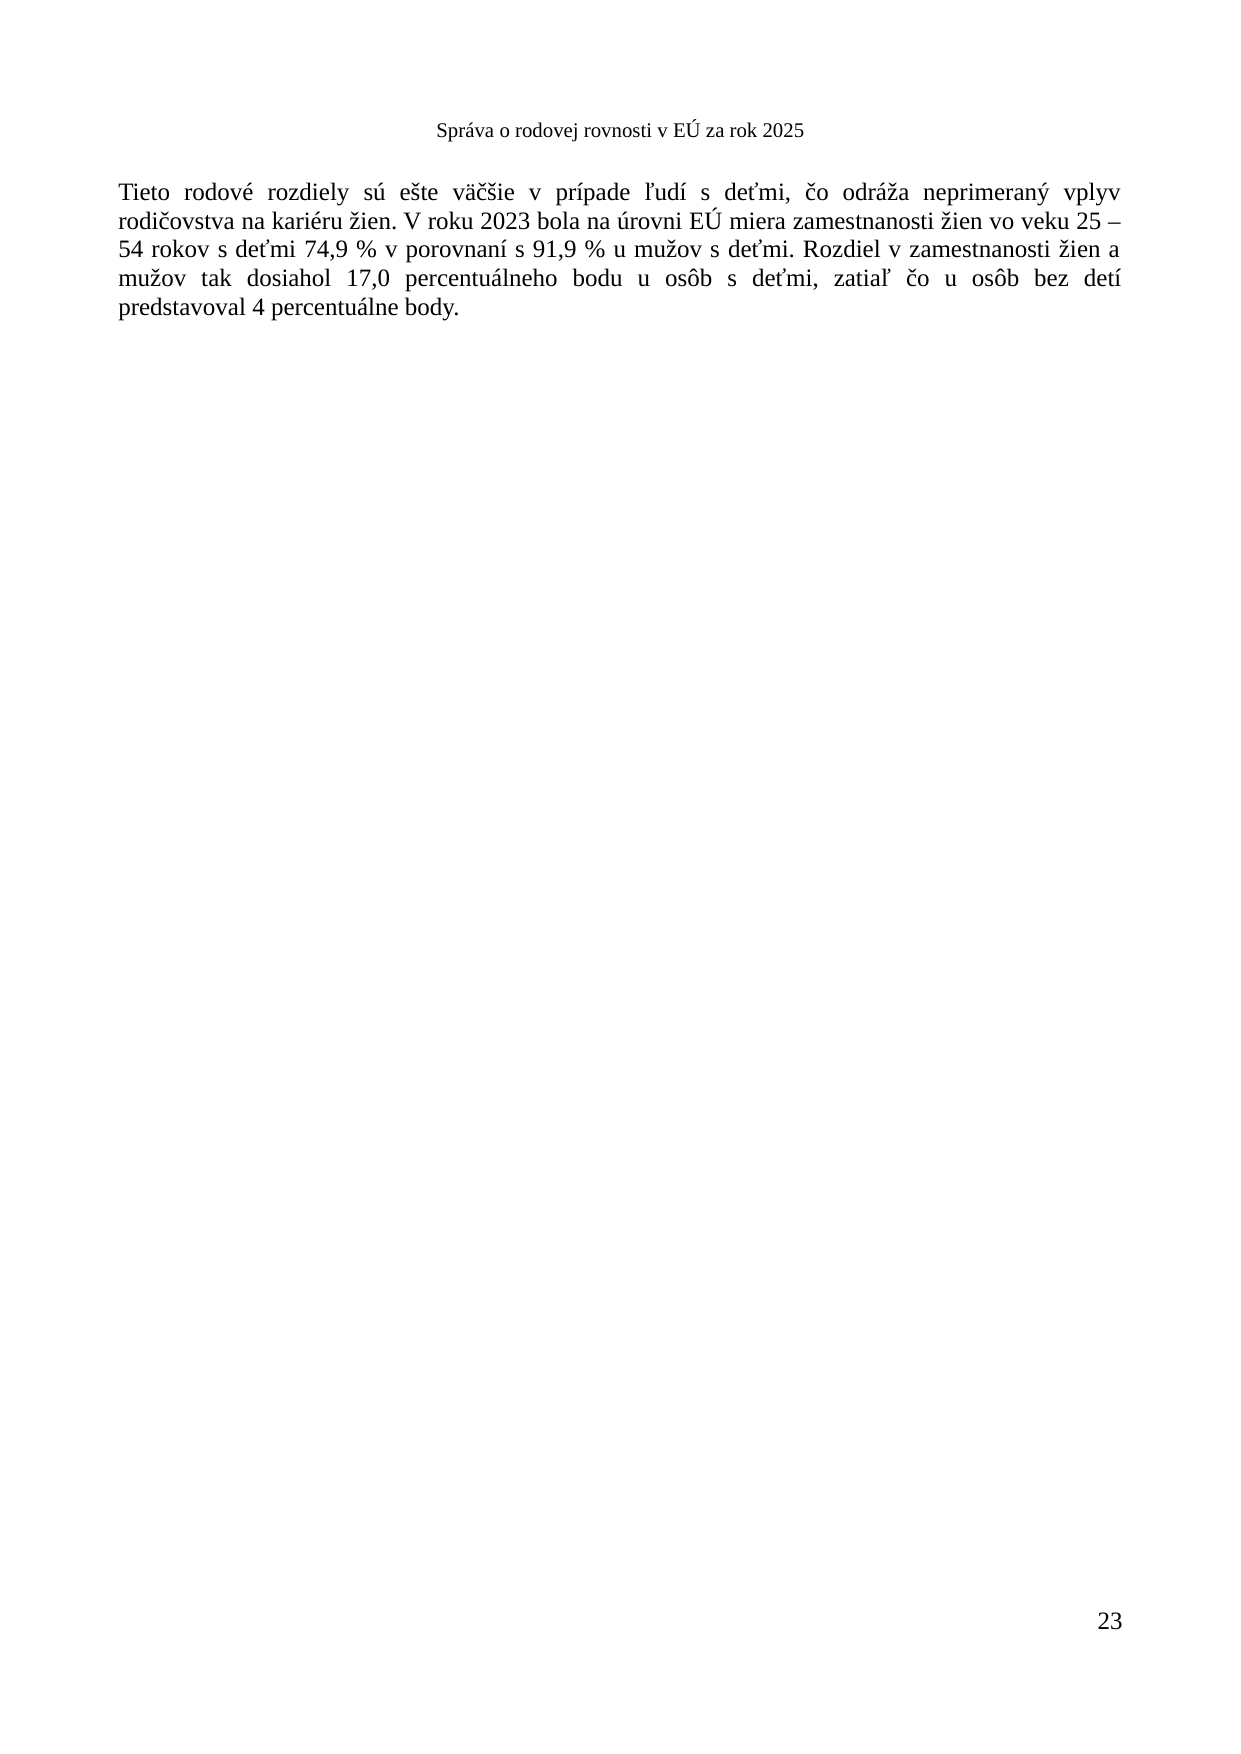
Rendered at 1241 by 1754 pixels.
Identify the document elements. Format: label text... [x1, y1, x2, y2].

text Tieto rodové rozdiely sú ešte väčšie v prípade ľudí s deťmi, čo odráža neprimeraný vplyv rodičovstva na kariéru žien. V roku 2023 bola na úrovni EÚ miera zamestnanosti žien vo veku 25 – 54 rokov s deťmi 74,9 % v porovnaní s 91,9 % u mužov s deťmi. Rozdiel v zamestnanosti žien a mužov tak dosiahol 17,0 percentuálneho bodu u osôb s deťmi, zatiaľ čo u osôb bez detí predstavoval 4 percentuálne body. [118, 177, 1122, 321]
